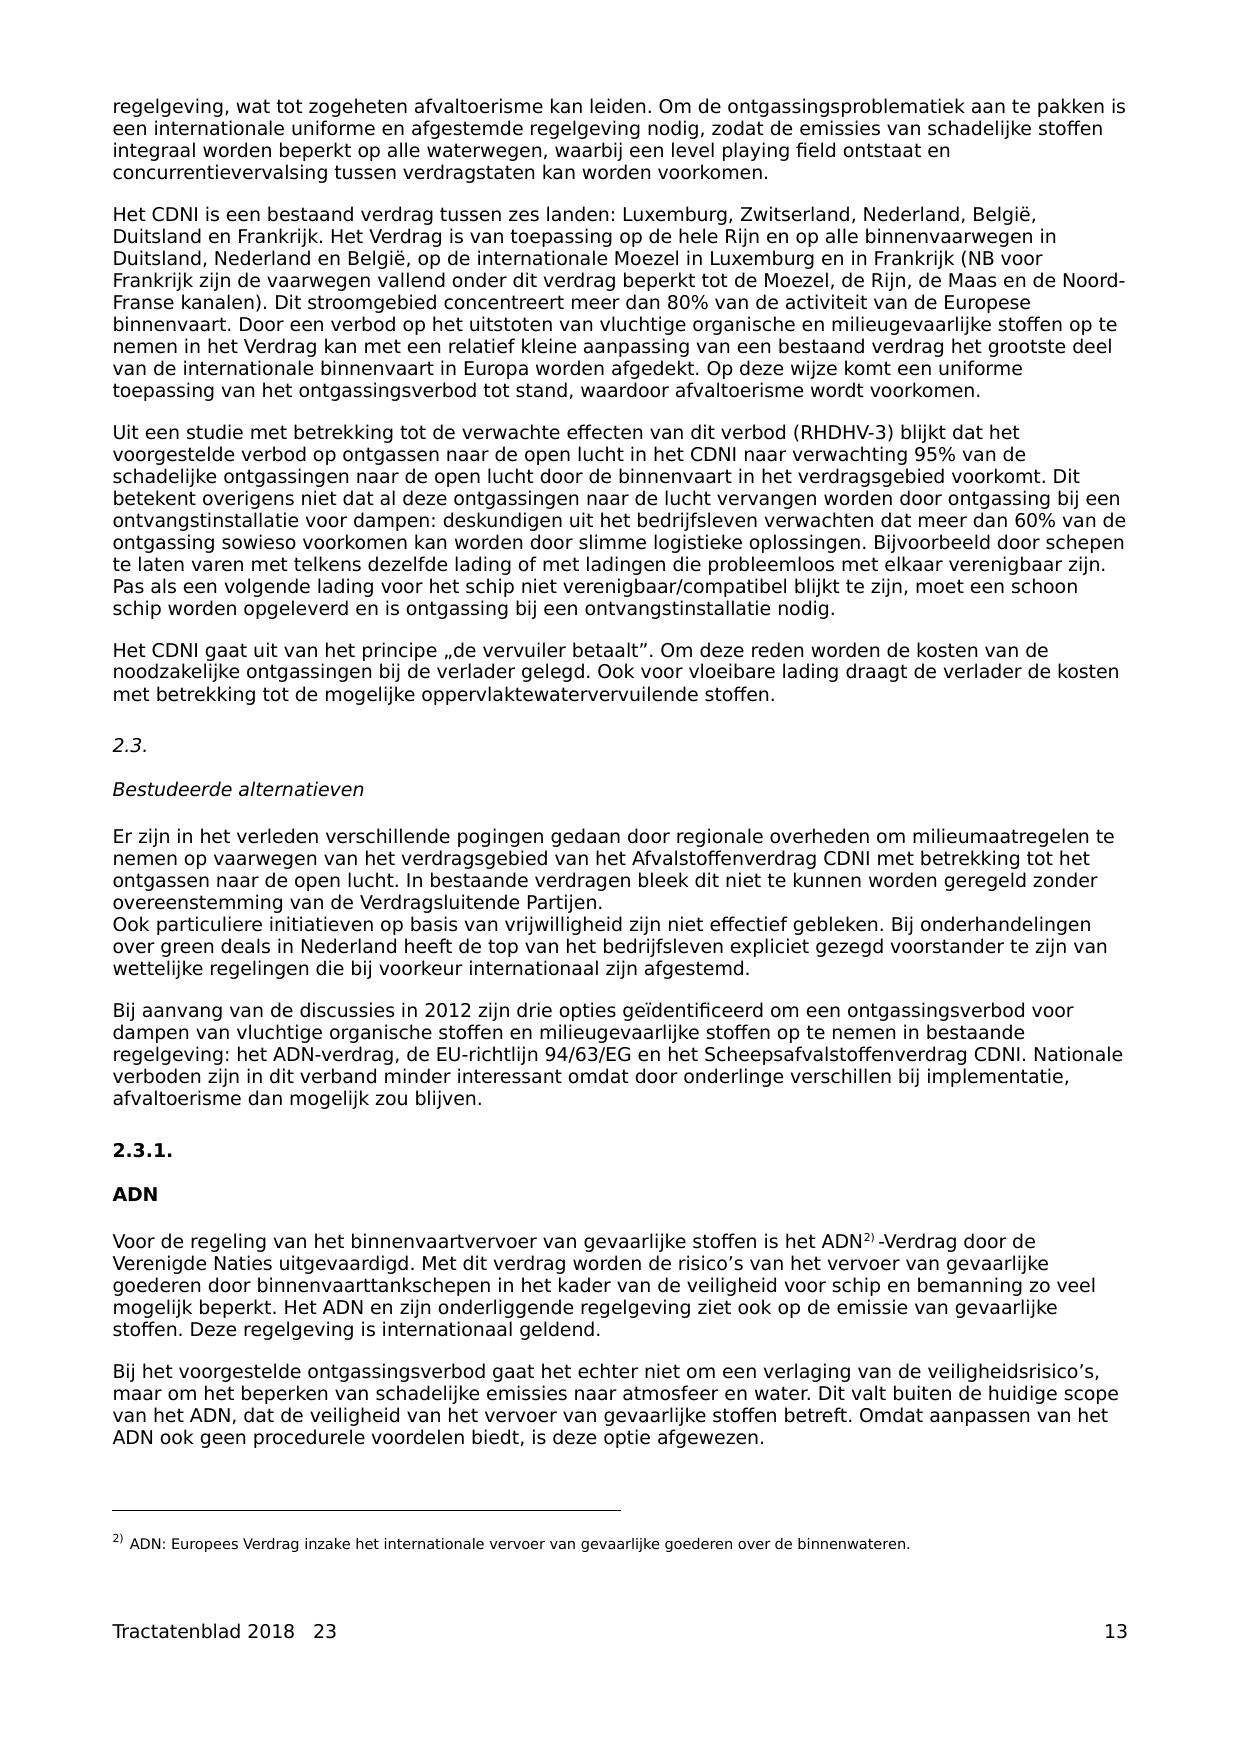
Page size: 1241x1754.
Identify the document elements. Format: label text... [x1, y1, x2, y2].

subtitle 2.3.1. ADN [112, 1140, 1128, 1206]
text Het CDNI is een bestaand verdrag tussen zes landen: Luxemburg, Zwitserland, Nederland, België, Duitsland en Frankrijk. Het Verdrag is van toepassing op de hele Rijn en op alle binnenvaarwegen in Duitsland, Nederland en België, op de internationale Moezel in Luxemburg en in Frankrijk (NB voor Frankrijk zijn de vaarwegen vallend onder dit verdrag beperkt tot de Moezel, de Rijn, de Maas en de Noord-Franse kanalen). Dit stroomgebied concentreert meer dan 80% van de activiteit van de Europese binnenvaart. Door een verbod op het uitstoten van vluchtige organische en milieugevaarlijke stoffen op te nemen in het Verdrag kan met een relatief kleine aanpassing van een bestaand verdrag het grootste deel van de internationale binnenvaart in Europa worden afgedekt. Op deze wijze komt een uniforme toepassing van het ontgassingsverbod tot stand, waardoor afvaltoerisme wordt voorkomen. [112, 204, 1128, 402]
text Het CDNI gaat uit van het principe „de vervuiler betaalt”. Om deze reden worden de kosten van de noodzakelijke ontgassingen bij de verlader gelegd. Ook voor vloeibare lading draagt de verlader de kosten met betrekking tot de mogelijke oppervlaktewatervervuilende stoffen. [112, 639, 1128, 705]
text Uit een studie met betrekking tot de verwachte effecten van dit verbod (RHDHV-3) blijkt dat het voorgestelde verbod op ontgassen naar de open lucht in het CDNI naar verwachting 95% van de schadelijke ontgassingen naar de open lucht door de binnenvaart in het verdragsgebied voorkomt. Dit betekent overigens niet dat al deze ontgassingen naar de lucht vervangen worden door ontgassing bij een ontvangstinstallatie voor dampen: deskundigen uit het bedrijfsleven verwachten dat meer dan 60% van de ontgassing sowieso voorkomen kan worden door slimme logistieke oplossingen. Bijvoorbeeld door schepen te laten varen met telkens dezelfde lading of met ladingen die probleemloos met elkaar verenigbaar zijn. Pas als een volgende lading voor het schip niet verenigbaar/compatibel blijkt te zijn, moet een schoon schip worden opgeleverd en is ontgassing bij een ontvangstinstallatie nodig. [112, 422, 1128, 619]
text Er zijn in het verleden verschillende pogingen gedaan door regionale overheden om milieumaatregelen te nemen op vaarwegen van het verdragsgebied van het Afvalstoffenverdrag CDNI met betrekking tot het ontgassen naar de open lucht. In bestaande verdragen bleek dit niet te kunnen worden geregeld zonder overeenstemming van de Verdragsluitende Partijen. [112, 826, 1128, 914]
text Ook particuliere initiatieven op basis van vrijwilligheid zijn niet effectief gebleken. Bij onderhandelingen over green deals in Nederland heeft de top van het bedrijfsleven expliciet gezegd voorstander te zijn van wettelijke regelingen die bij voorkeur internationaal zijn afgestemd. [112, 914, 1128, 980]
text regelgeving, wat tot zogeheten afvaltoerisme kan leiden. Om de ontgassingsproblematiek aan te pakken is een internationale uniforme en afgestemde regelgeving nodig, zodat de emissies van schadelijke stoffen integraal worden beperkt op alle waterwegen, waarbij een level playing field ontstaat en concurrentievervalsing tussen verdragstaten kan worden voorkomen. [112, 96, 1128, 184]
text ADN: Europees Verdrag inzake het internationale vervoer van gevaarlijke goederen over de binnenwateren. [112, 1532, 1128, 1554]
text Bij aanvang van de discussies in 2012 zijn drie opties geïdentificeerd om een ontgassingsverbod voor dampen van vluchtige organische stoffen en milieugevaarlijke stoffen op te nemen in bestaande regelgeving: het ADN-verdrag, de EU-richtlijn 94/63/EG en het Scheepsafvalstoffenverdrag CDNI. Nationale verboden zijn in dit verband minder interessant omdat door onderlinge verschillen bij implementatie, afvaltoerisme dan mogelijk zou blijven. [112, 1000, 1128, 1110]
text Voor de regeling van het binnenvaartvervoer van gevaarlijke stoffen is het ADN-Verdrag door de Verenigde Naties uitgevaardigd. Met dit verdrag worden de risico’s van het vervoer van gevaarlijke goederen door binnenvaarttankschepen in het kader van de veiligheid voor schip en bemanning zo veel mogelijk beperkt. Het ADN en zijn onderliggende regelgeving ziet ook op de emissie van gevaarlijke stoffen. Deze regelgeving is internationaal geldend. [112, 1231, 1128, 1341]
text Bij het voorgestelde ontgassingsverbod gaat het echter niet om een verlaging van de veiligheidsrisico’s, maar om het beperken van schadelijke emissies naar atmosfeer en water. Dit valt buiten de huidige scope van het ADN, dat de veiligheid van het vervoer van gevaarlijke stoffen betreft. Omdat aanpassen van het ADN ook geen procedurele voordelen biedt, is deze optie afgewezen. [112, 1361, 1128, 1449]
subtitle 2.3. Bestudeerde alternatieven [112, 735, 1128, 801]
